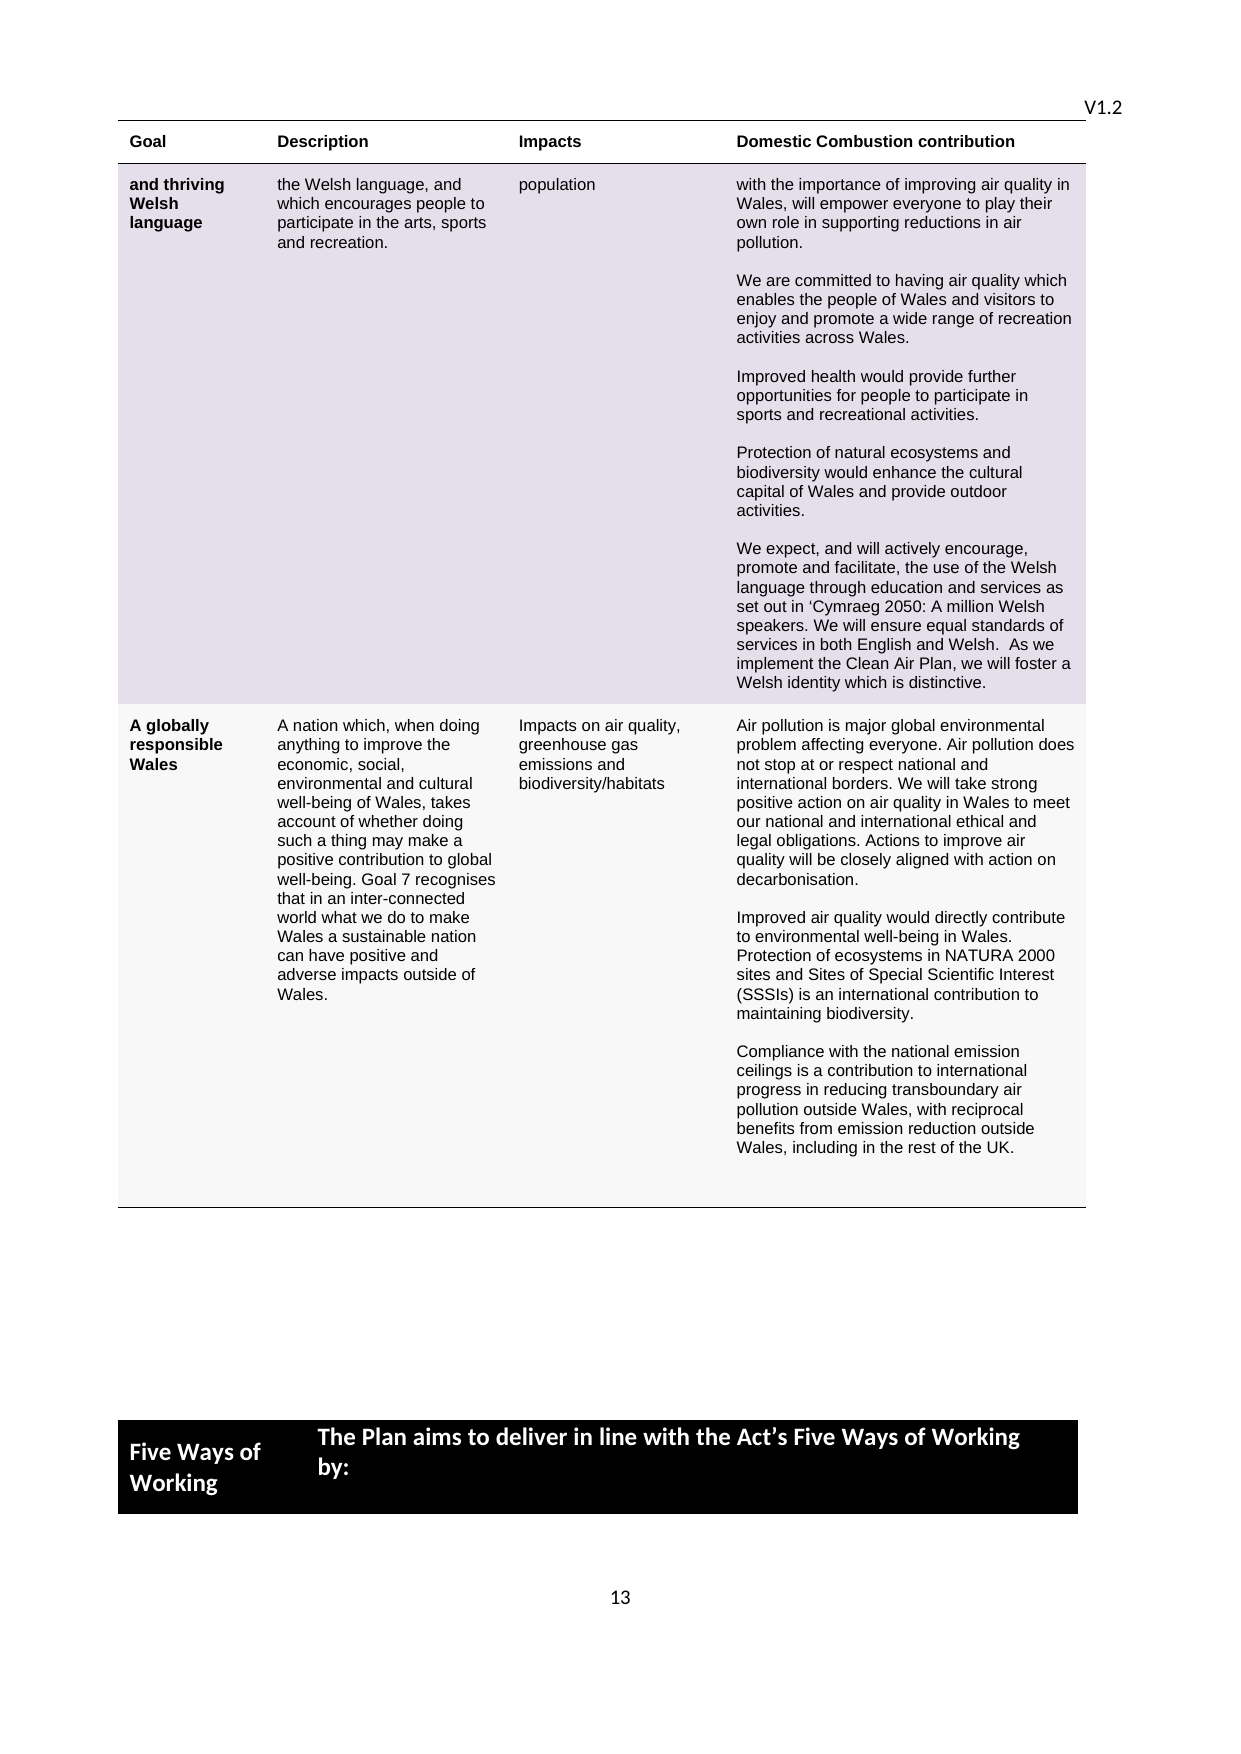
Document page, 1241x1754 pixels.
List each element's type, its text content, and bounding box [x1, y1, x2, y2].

table_header Domestic Combustion contribution [725, 121, 1086, 163]
table_cell population [507, 164, 725, 704]
table_cell with the importance of improving air quality in Wales, will empower everyone to play their own role in supporting reductions in air pollution. We are committed to having air quality which enables the people of Wales and visitors to enjoy and promote a wide range of recreation activities across Wales. Improved health would provide further opportunities for people to participate in sports and recreational activities. Protection of natural ecosystems and biodiversity would enhance the cultural capital of Wales and provide outdoor activities. We expect, and will actively encourage, promote and facilitate, the use of the Welsh language through education and services as set out in ‘Cymraeg 2050: A million Welsh speakers. We will ensure equal standards of services in both English and Welsh. As we implement the Clean Air Plan, we will foster a Welsh identity which is distinctive. [725, 164, 1086, 704]
table_cell A globally responsible Wales [118, 704, 266, 1207]
table_cell Air pollution is major global environmental problem affecting everyone. Air pollution does not stop at or respect national and international borders. We will take strong positive action on air quality in Wales to meet our national and international ethical and legal obligations. Actions to improve air quality will be closely aligned with action on decarbonisation. Improved air quality would directly contribute to environmental well-being in Wales. Protection of ecosystems in NATURA 2000 sites and Sites of Special Scientific Interest (SSSIs) is an international contribution to maintaining biodiversity. Compliance with the national emission ceilings is a contribution to international progress in reducing transboundary air pollution outside Wales, with reciprocal benefits from emission reduction outside Wales, including in the rest of the UK. [725, 704, 1086, 1207]
table_header [1032, 1421, 1077, 1513]
table_header The Plan aims to deliver in line with the Act’s Five Ways of Working by: [306, 1421, 1032, 1513]
table_cell Impacts on air quality, greenhouse gas emissions and biodiversity/habitats [507, 704, 725, 1207]
table_cell the Welsh language, and which encourages people to participate in the arts, sports and recreation. [266, 164, 507, 704]
table_cell and thriving Welsh language [118, 164, 266, 704]
table_header Five Ways of Working [119, 1421, 306, 1513]
table_header Description [266, 121, 507, 163]
table_cell A nation which, when doing anything to improve the economic, social, environmental and cultural well-being of Wales, takes account of whether doing such a thing may make a positive contribution to global well-being. Goal 7 recognises that in an inter-connected world what we do to make Wales a sustainable nation can have positive and adverse impacts outside of Wales. [266, 704, 507, 1207]
table_header Impacts [507, 121, 725, 163]
table_header Goal [118, 121, 266, 163]
